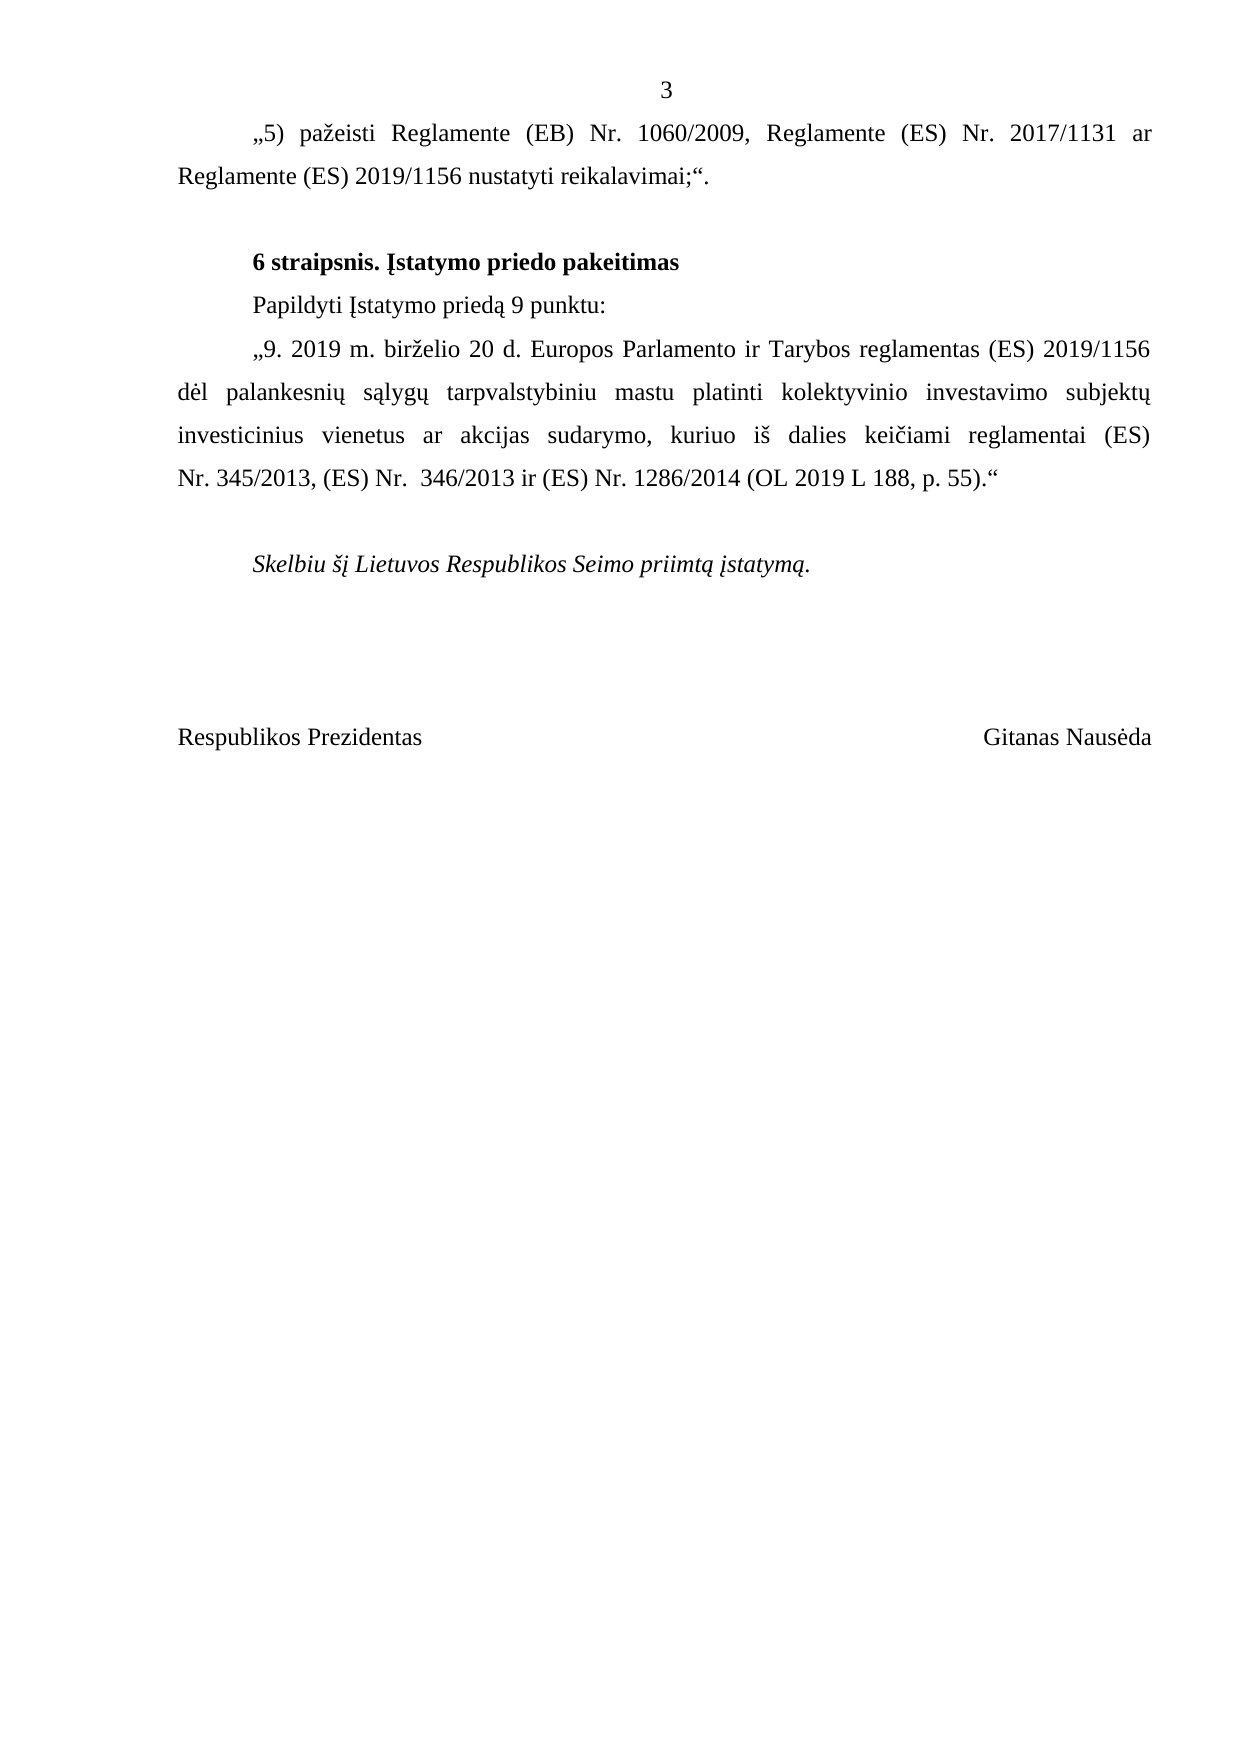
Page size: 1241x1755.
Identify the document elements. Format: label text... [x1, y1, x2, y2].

text „5) pažeisti Reglamente (EB) Nr. 1060/2009, Reglamente (ES) Nr. 2017/1131 ar Reglamente (ES) 2019/1156 nustatyti reikalavimai;“. [177, 118, 1152, 190]
text 6 straipsnis. Įstatymo priedo pakeitimas [177, 247, 1152, 276]
text „9. 2019 m. birželio 20 d. Europos Parlamento ir Tarybos reglamentas (ES) 2019/1156 dėl palankesnių sąlygų tarpvalstybiniu mastu platinti kolektyvinio investavimo subjektų investicinius vienetus ar akcijas sudarymo, kuriuo iš dalies keičiami reglamentai (ES) Nr. 345/2013, (ES) Nr. 346/2013 ir (ES) Nr. 1286/2014 (OL 2019 L 188, p. 55).“ [177, 334, 1152, 492]
text Respublikos Prezidentas Gitanas Nausėda [177, 722, 1152, 751]
text Papildyti Įstatymo priedą 9 punktu: [177, 291, 1152, 319]
text Skelbiu šį Lietuvos Respublikos Seimo priimtą įstatymą. [177, 549, 1152, 578]
